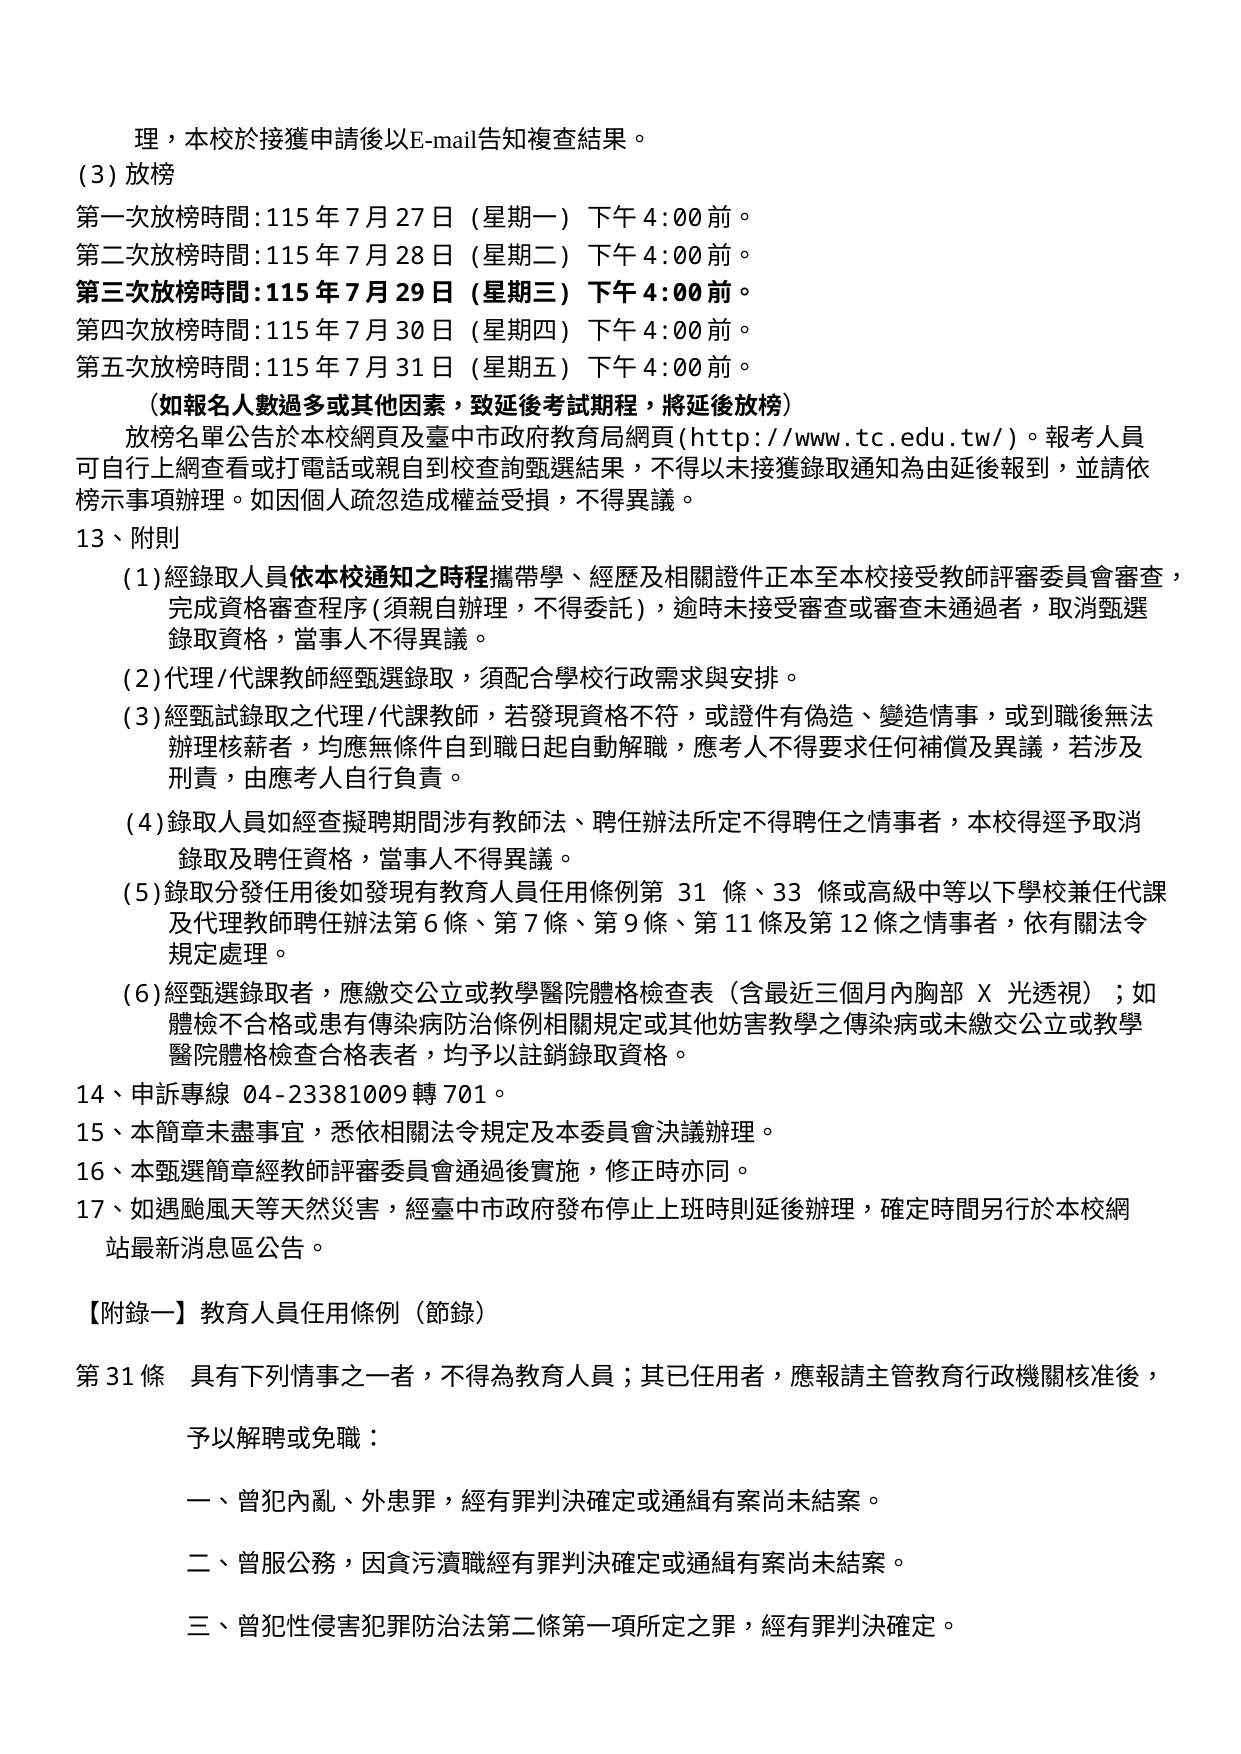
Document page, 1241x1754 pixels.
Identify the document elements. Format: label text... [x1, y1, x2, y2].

list 代理/代課教師經甄選錄取，須配合學校行政需求與安排。 [119, 662, 1168, 693]
list 經甄選錄取者，應繳交公立或教學醫院體格檢查表（含最近三個月內胸部 X 光透視）；如體檢不合格或患有傳染病防治條例相關規定或其他妨害教學之傳染病或未繳交公立或教學醫院體格檢查合格表者，均予以註銷錄取資格。 [119, 977, 1168, 1071]
list 錄取分發任用後如發現有教育人員任用條例第 31 條、33 條或高級中等以下學校兼任代課及代理教師聘任辦法第6條、第7條、第9條、第11條及第12條之情事者，依有關法令規定處理。 [119, 876, 1168, 970]
text 第二次放榜時間:115年7月28日 (星期二) 下午4:00前。 [75, 234, 1165, 272]
list 申訴專線 04-23381009轉701。 [75, 1078, 1168, 1109]
list 放榜 [75, 158, 1168, 189]
text 第一次放榜時間:115年7月27日 (星期一) 下午4:00前。 [75, 197, 1165, 234]
text 一、曾犯內亂、外患罪，經有罪判決確定或通緝有案尚未結案。 [75, 1458, 1165, 1520]
list 錄取人員如經查擬聘期間涉有教師法、聘任辦法所定不得聘任之情事者，本校得逕予取消錄取及聘任資格，當事人不得異議。 [122, 801, 1165, 876]
list 附則 [75, 523, 1168, 554]
text 第31條 具有下列情事之一者，不得為教育人員；其已任用者，應報請主管教育行政機關核准後，予以解聘或免職： [75, 1333, 1165, 1458]
text 第五次放榜時間:115年7月31日 (星期五) 下午4:00前。 [75, 347, 1165, 384]
text 二、曾服公務，因貪污瀆職經有罪判決確定或通緝有案尚未結案。 [75, 1520, 1165, 1583]
text 站最新消息區公告。 [75, 1232, 1168, 1263]
text 理，本校於接獲申請後以E-mail告知複查結果。 [134, 96, 1165, 158]
text 【附錄一】教育人員任用條例（節錄） [75, 1270, 1165, 1333]
list 放榜名單公告於本校網頁及臺中市政府教育局網頁(http://www.tc.edu.tw/)。報考人員可自行上網查看或打電話或親自到校查詢甄選結果，不得以未接獲錄取通知為由延後報到，並請依榜示事項辦理。如因個人疏忽造成權益受損，不得異議。 [75, 422, 1168, 515]
text 三、曾犯性侵害犯罪防治法第二條第一項所定之罪，經有罪判決確定。 [75, 1583, 1165, 1645]
list 經錄取人員依本校通知之時程攜帶學、經歷及相關證件正本至本校接受教師評審委員會審查，完成資格審查程序(須親自辦理，不得委託)，逾時未接受審查或審查未通過者，取消甄選錄取資格，當事人不得異議。 [119, 561, 1168, 655]
list 本甄選簡章經教師評審委員會通過後實施，修正時亦同。 [75, 1155, 1168, 1186]
list 本簡章未盡事宜，悉依相關法令規定及本委員會決議辦理。 [75, 1117, 1168, 1148]
text 第四次放榜時間:115年7月30日 (星期四) 下午4:00前。 [75, 309, 1165, 347]
list 經甄試錄取之代理/代課教師，若發現資格不符，或證件有偽造、變造情事，或到職後無法辦理核薪者，均應無條件自到職日起自動解職，應考人不得要求任何補償及異議，若涉及刑責，由應考人自行負責。 [119, 700, 1168, 794]
list 如遇颱風天等天然災害，經臺中市政府發布停止上班時則延後辦理，確定時間另行於本校網 [75, 1193, 1168, 1225]
text 第三次放榜時間:115年7月29日 (星期三) 下午4:00前。 [75, 272, 1165, 309]
text （如報名人數過多或其他因素，致延後考試期程，將延後放榜） [134, 384, 1165, 422]
